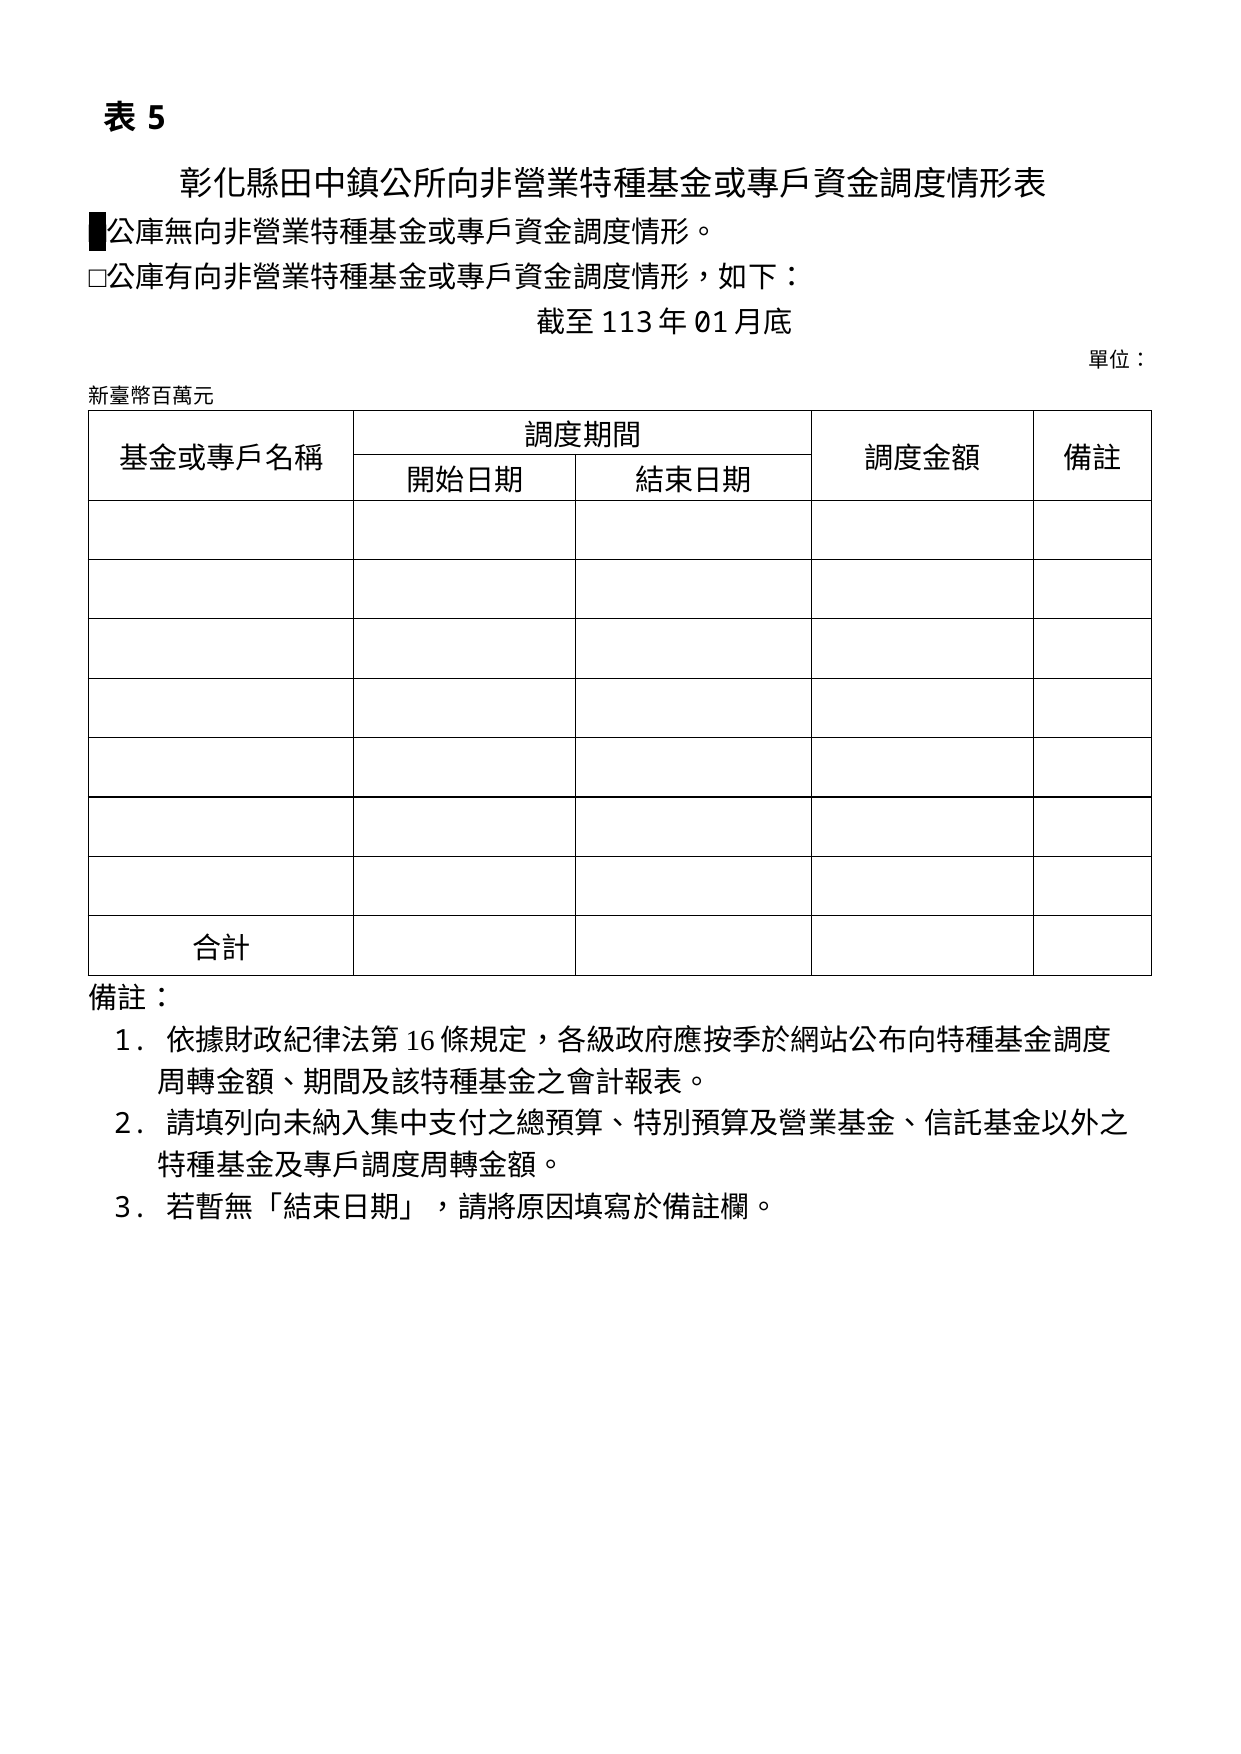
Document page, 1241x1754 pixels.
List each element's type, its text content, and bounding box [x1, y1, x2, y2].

table_cell [812, 560, 1033, 618]
table_cell [576, 560, 811, 618]
text 3. 若暫無「結束日期」，請將原因填寫於備註欄。 [114, 1184, 1137, 1226]
table_cell [812, 798, 1033, 856]
table_header 調度期間 [354, 411, 811, 454]
table_cell [354, 916, 575, 974]
text □公庫有向非營業特種基金或專戶資金調度情形，如下： [89, 259, 1137, 295]
table_cell [354, 501, 575, 559]
table_cell [812, 619, 1033, 678]
table_cell [89, 857, 353, 915]
table_cell [1034, 916, 1151, 974]
table_cell [1034, 798, 1151, 856]
table_cell [812, 857, 1033, 915]
table_cell 合計 [89, 916, 353, 974]
text 彰化縣田中鎮公所向非營業特種基金或專戶資金調度情形表 [89, 162, 1137, 204]
table_cell [354, 857, 575, 915]
table_cell [812, 916, 1033, 974]
table_cell 開始日期 [354, 455, 575, 499]
table_cell [812, 738, 1033, 796]
table_cell [1034, 501, 1151, 559]
table_cell [89, 679, 353, 737]
table_cell [576, 738, 811, 796]
table_cell [354, 798, 575, 856]
table_cell [1034, 619, 1151, 678]
text 1. 依據財政紀律法第16條規定，各級政府應按季於網站公布向特種基金調度周轉金額、期間及該特種基金之會計報表。 [114, 1017, 1137, 1101]
table_cell [354, 679, 575, 737]
table_cell [576, 916, 811, 974]
table_cell [354, 560, 575, 618]
table_header 調度金額 [812, 411, 1033, 499]
table_cell [1034, 738, 1151, 796]
table_cell [89, 738, 353, 796]
table_cell [1034, 560, 1151, 618]
table_cell 結束日期 [576, 455, 811, 499]
table_cell [576, 679, 811, 737]
table_cell [89, 501, 353, 559]
text 單位：新臺幣百萬元 [89, 339, 1137, 410]
text 2. 請填列向未納入集中支付之總預算、特別預算及營業基金、信託基金以外之特種基金及專戶調度周轉金額。 [114, 1101, 1137, 1184]
table_cell [576, 857, 811, 915]
table_cell [812, 679, 1033, 737]
table_cell [354, 738, 575, 796]
table_cell [354, 619, 575, 678]
table_cell [1034, 857, 1151, 915]
table_cell [89, 560, 353, 618]
table_cell [1034, 679, 1151, 737]
table_cell [576, 619, 811, 678]
table_cell [812, 501, 1033, 559]
text 截至113年01月底 [89, 304, 1137, 339]
table_cell [89, 798, 353, 856]
table_cell [89, 619, 353, 678]
text □公庫無向非營業特種基金或專戶資金調度情形。 [89, 214, 1137, 250]
table_cell [576, 501, 811, 559]
table_cell [576, 798, 811, 856]
table_header 基金或專戶名稱 [89, 411, 353, 499]
table_header 備註 [1034, 411, 1151, 499]
text 備註： [88, 976, 1137, 1017]
